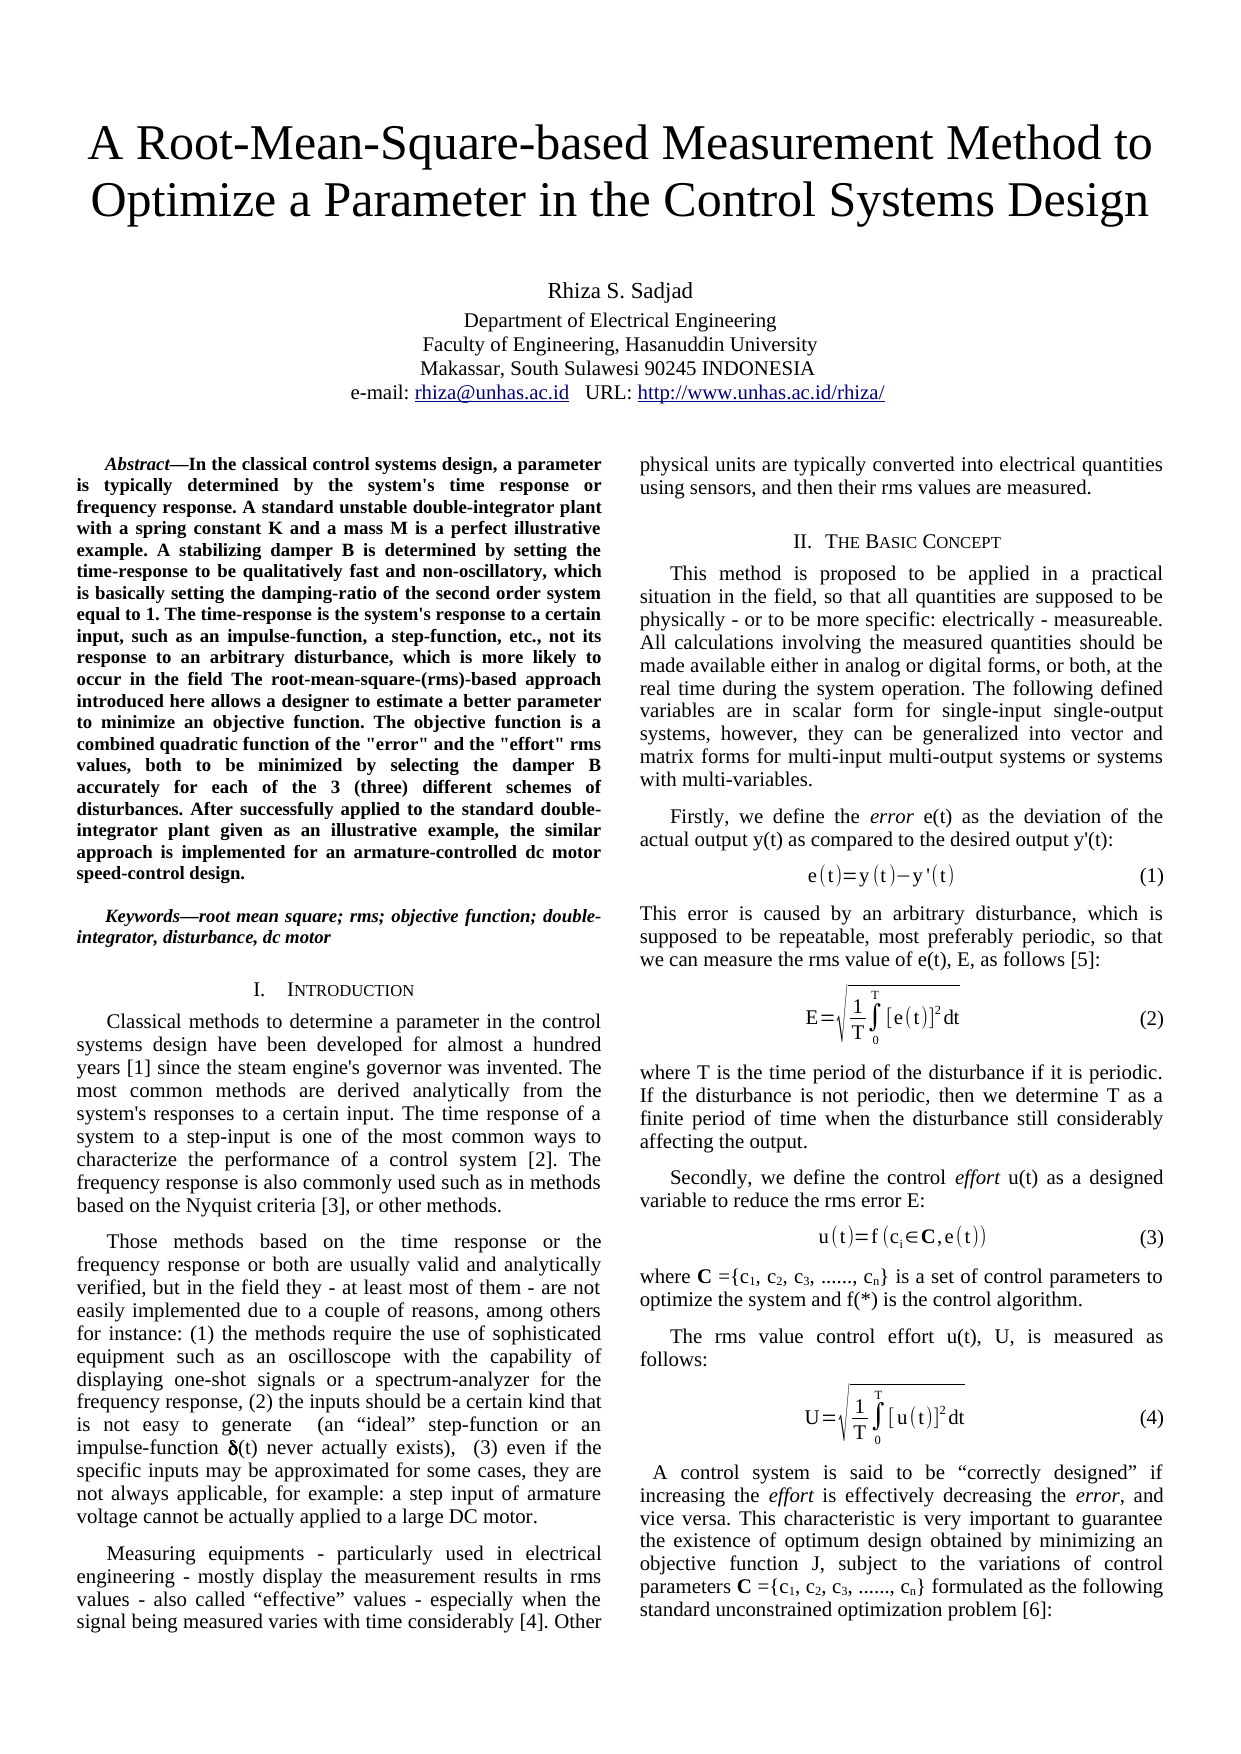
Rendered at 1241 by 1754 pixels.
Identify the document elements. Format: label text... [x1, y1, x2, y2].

subtitle (2) [639, 983, 1164, 1047]
subtitle Introduction [76, 977, 602, 1001]
text Faculty of Engineering, Hasanuddin University [76, 332, 1164, 356]
text Measuring equipments - particularly used in electrical engineering - mostly display the measurement results in rms values - also called “effective” values - especially when the signal being measured varies with time considerably [4]. Other [76, 1541, 602, 1633]
subtitle Firstly, we define the error e(t) as the deviation of the actual output y(t) as compared to the desired output y'(t): [639, 804, 1164, 851]
text Classical methods to determine a parameter in the control systems design have been developed for almost a hundred years [1] since the steam engine's governor was invented. The most common methods are derived analytically from the system's responses to a certain input. The time response of a system to a step-input is one of the most common ways to characterize the performance of a control system [2]. The frequency response is also commonly used such as in methods based on the Nyquist criteria [3], or other methods. [76, 1009, 602, 1217]
subtitle (1) [639, 863, 1164, 889]
subtitle This error is caused by an arbitrary disturbance, which is supposed to be repeatable, most preferably periodic, so that we can measure the rms value of e(t), E, as follows [5]: [639, 901, 1164, 971]
subtitle This method is proposed to be applied in a practical situation in the field, so that all quantities are supposed to be physically - or to be more specific: electrically - measureable. All calculations involving the measured quantities should be made available either in analog or digital forms, or both, at the real time during the system operation. The following defined variables are in scalar form for single-input single-output systems, however, they can be generalized into vector and matrix forms for multi-input multi-output systems or systems with multi-variables. [639, 561, 1164, 791]
subtitle Secondly, we define the control effort u(t) as a designed variable to reduce the rms error E: [639, 1165, 1164, 1212]
subtitle The Basic Concept [639, 528, 1164, 553]
subtitle (3) [639, 1224, 1164, 1252]
subtitle (4) [639, 1383, 1164, 1447]
text Keywords—root mean square; rms; objective function; double-integrator, disturbance, dc motor [76, 904, 602, 948]
subtitle A control system is said to be “correctly designed” if increasing the effort is effectively decreasing the error, and vice versa. This characteristic is very important to guarantee the existence of optimum design obtained by minimizing an objective function J, subject to the variations of control parameters C ={c1, c2, c3, ......, cn} formulated as the following standard unconstrained optimization problem [6]: [639, 1459, 1164, 1621]
subtitle where T is the time period of the disturbance if it is periodic. If the disturbance is not periodic, then we determine T as a finite period of time when the disturbance still considerably affecting the output. [639, 1060, 1164, 1153]
subtitle where C ={c1, c2, c3, ......, cn} is a set of control parameters to optimize the system and f(*) is the control algorithm. [639, 1264, 1164, 1311]
text e-mail: rhiza@unhas.ac.id URL: http://www.unhas.ac.id/rhiza/ [76, 380, 1164, 404]
title A Root-Mean-Square-based Measurement Method to Optimize a Parameter in the Control Systems Design [76, 112, 1164, 227]
text Those methods based on the time response or the frequency response or both are usually valid and analytically verified, but in the field they - at least most of them - are not easily implemented due to a couple of reasons, among others for instance: (1) the methods require the use of sophisticated equipment such as an oscilloscope with the capability of displaying one-shot signals or a spectrum-analyzer for the frequency response, (2) the inputs should be a certain kind that is not easy to generate (an “ideal” step-function or an impulse-function d(t) never actually exists), (3) even if the specific inputs may be approximated for some cases, they are not always applicable, for example: a step input of armature voltage cannot be actually applied to a large DC motor. [76, 1229, 602, 1528]
text physical units are typically converted into electrical quantities using sensors, and then their rms values are measured. [639, 452, 1164, 499]
text Abstract—In the classical control systems design, a parameter is typically determined by the system's time response or frequency response. A standard unstable double-integrator plant with a spring constant K and a mass M is a perfect illustrative example. A stabilizing damper B is determined by setting the time-response to be qualitatively fast and non-oscillatory, which is basically setting the damping-ratio of the second order system equal to 1. The time-response is the system's response to a certain input, such as an impulse-function, a step-function, etc., not its response to an arbitrary disturbance, which is more likely to occur in the field The root-mean-square-(rms)-based approach introduced here allows a designer to estimate a better parameter to minimize an objective function. The objective function is a combined quadratic function of the "error" and the "effort" rms values, both to be minimized by selecting the damper B accurately for each of the 3 (three) different schemes of disturbances. After successfully applied to the standard double-integrator plant given as an illustrative example, the similar approach is implemented for an armature-controlled dc motor speed-control design. [76, 452, 602, 884]
text Rhiza S. Sadjad [76, 277, 1164, 304]
subtitle The rms value control effort u(t), U, is measured as follows: [639, 1323, 1164, 1371]
text Department of Electrical Engineering [76, 308, 1164, 332]
text Makassar, South Sulawesi 90245 INDONESIA [76, 356, 1164, 380]
